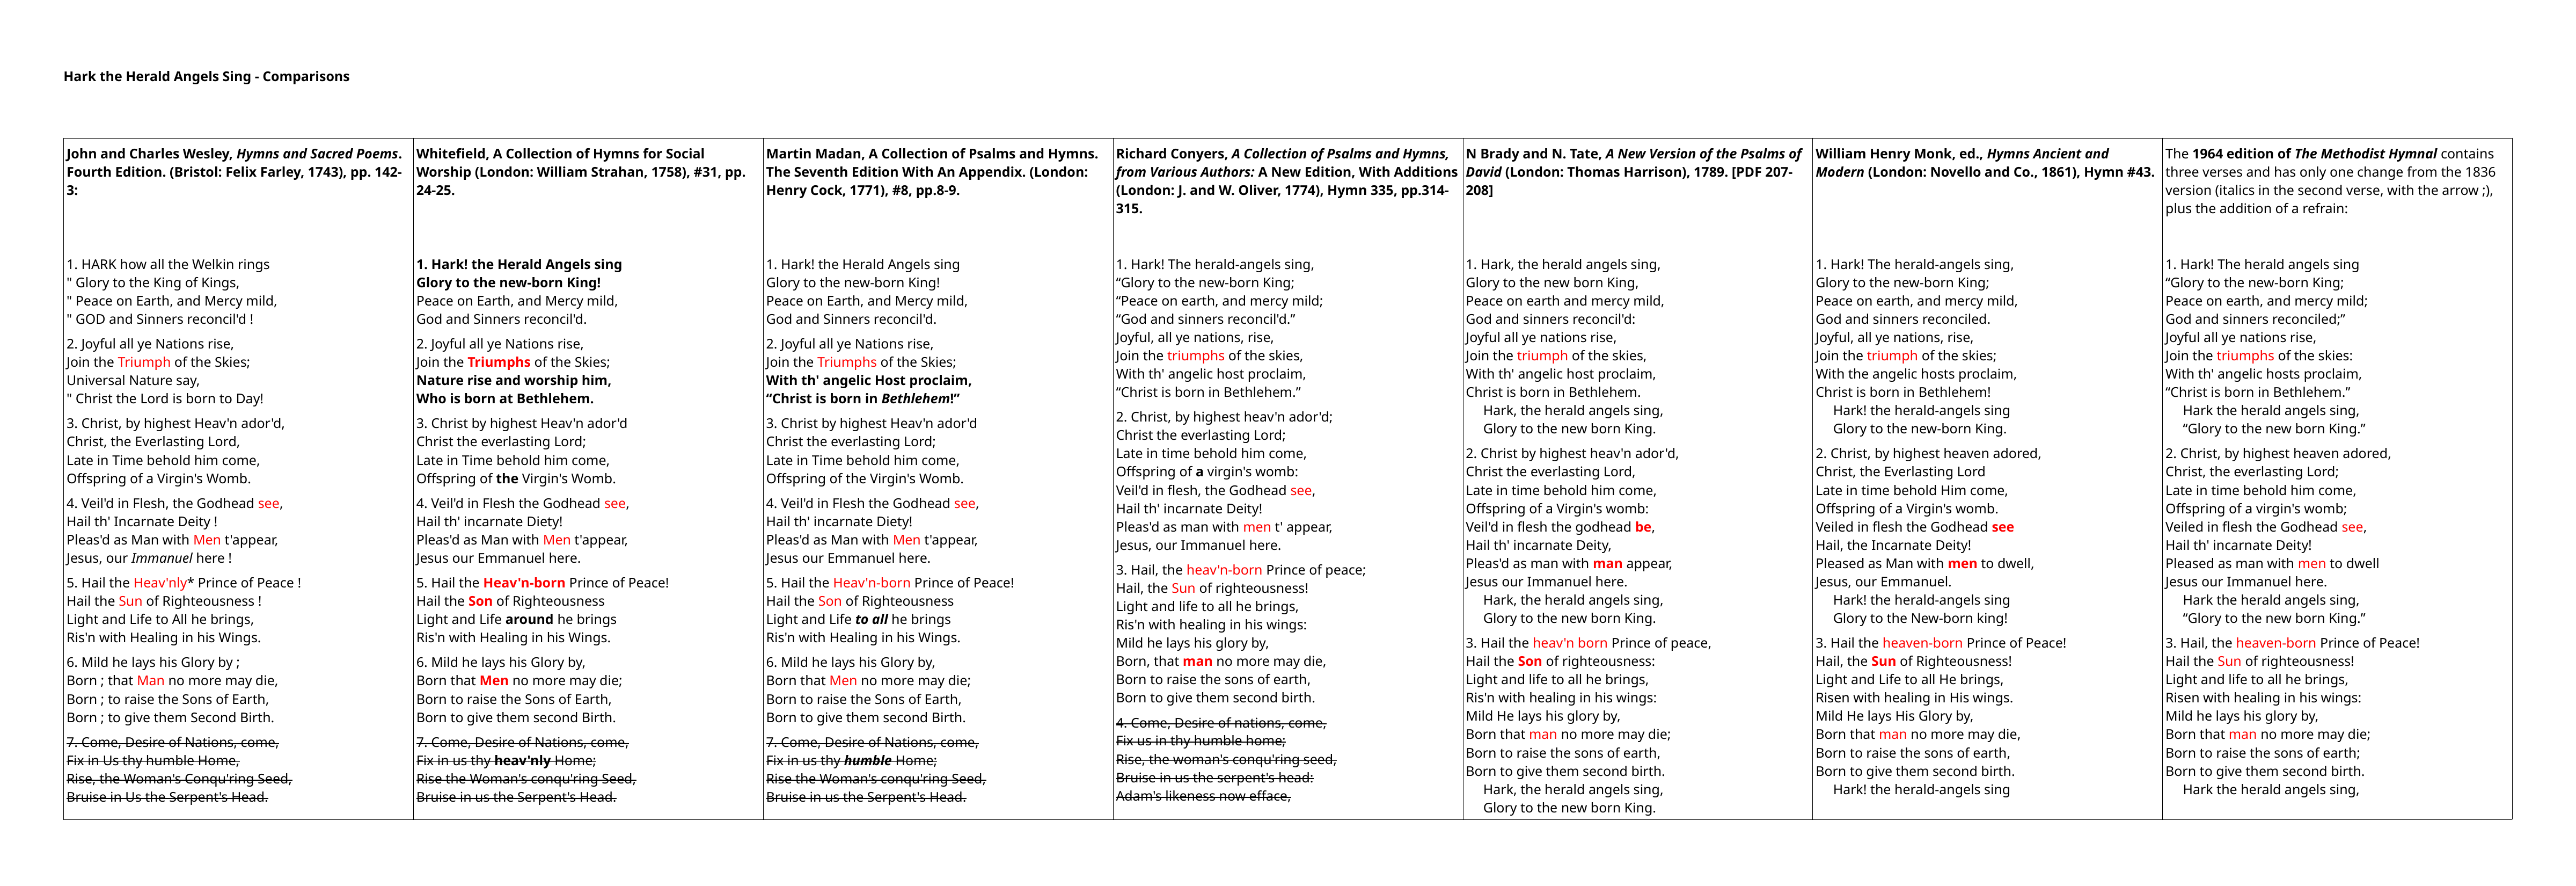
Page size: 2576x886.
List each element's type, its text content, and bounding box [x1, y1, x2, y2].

text Hark the Herald Angels Sing - Comparisons [63, 67, 2513, 85]
table_header Richard Conyers, A Collection of Psalms and Hymns, from Various Authors: A New Edition, With Additions (London: J. and W. Oliver, 1774), Hymn 335, pp.314-315. [1114, 139, 1463, 249]
table_header The 1964 edition of The Methodist Hymnal contains three verses and has only one change from the 1836 version (italics in the second verse, with the arrow ;), plus the addition of a refrain: [2163, 139, 2512, 249]
table_header N Brady and N. Tate, A New Version of the Psalms of David (London: Thomas Harrison), 1789. [PDF 207-208] [1463, 139, 1812, 249]
table_header Whitefield, A Collection of Hymns for Social Worship (London: William Strahan, 1758), #31, pp. 24-25. [414, 139, 763, 249]
table_cell 1. HARK how all the Welkin rings " Glory to the King of Kings, " Peace on Earth, and Mercy mild, " GOD and Sinners reconcil'd ! 2. Joyful all ye Nations rise, Join the Triumph of the Skies; Universal Nature say, " Christ the Lord is born to Day! 3. Christ, by highest Heav'n ador'd, Christ, the Everlasting Lord, Late in Time behold him come, Offspring of a Virgin's Womb. 4. Veil'd in Flesh, the Godhead see, Hail th' Incarnate Deity ! Pleas'd as Man with Men t'appear, Jesus, our Immanuel here ! 5. Hail the Heav'nly* Prince of Peace ! Hail the Sun of Righteousness ! Light and Life to All he brings, Ris'n with Healing in his Wings. 6. Mild he lays his Glory by ; Born ; that Man no more may die, Born ; to raise the Sons of Earth, Born ; to give them Second Birth. 7. Come, Desire of Nations, come, Fix in Us thy humble Home, Rise, the Woman's Conqu'ring Seed, Bruise in Us the Serpent's Head. [64, 249, 413, 819]
table_cell 1. Hark! the Herald Angels sing Glory to the new-born King! Peace on Earth, and Mercy mild, God and Sinners reconcil'd. 2. Joyful all ye Nations rise, Join the Triumphs of the Skies; Nature rise and worship him, Who is born at Bethlehem. 3. Christ by highest Heav'n ador'd Christ the everlasting Lord; Late in Time behold him come, Offspring of the Virgin's Womb. 4. Veil'd in Flesh the Godhead see, Hail th' incarnate Diety! Pleas'd as Man with Men t'appear, Jesus our Emmanuel here. 5. Hail the Heav'n-born Prince of Peace! Hail the Son of Righteousness Light and Life around he brings Ris'n with Healing in his Wings. 6. Mild he lays his Glory by, Born that Men no more may die; Born to raise the Sons of Earth, Born to give them second Birth. 7. Come, Desire of Nations, come, Fix in us thy heav'nly Home; Rise the Woman's conqu'ring Seed, Bruise in us the Serpent's Head. [414, 249, 763, 819]
table_header William Henry Monk, ed., Hymns Ancient and Modern (London: Novello and Co., 1861), Hymn #43. [1813, 139, 2162, 249]
table_cell 1. Hark, the herald angels sing, Glory to the new born King, Peace on earth and mercy mild, God and sinners reconcil'd: Joyful all ye nations rise, Join the triumph of the skies, With th' angelic host proclaim, Christ is born in Bethlehem. Hark, the herald angels sing, Glory to the new born King. 2. Christ by highest heav'n ador'd, Christ the everlasting Lord, Late in time behold him come, Offspring of a Virgin's womb: Veil'd in flesh the godhead be, Hail th' incarnate Deity, Pleas'd as man with man appear, Jesus our Immanuel here. Hark, the herald angels sing, Glory to the new born King. 3. Hail the heav'n born Prince of peace, Hail the Son of righteousness: Light and life to all he brings, Ris'n with healing in his wings: Mild He lays his glory by, Born that man no more may die; Born to raise the sons of earth, Born to give them second birth. Hark, the herald angels sing, Glory to the new born King. [1463, 249, 1812, 819]
table_cell 1. Hark! The herald-angels sing, “Glory to the new-born King; “Peace on earth, and mercy mild; “God and sinners reconcil'd.” Joyful, all ye nations, rise, Join the triumphs of the skies, With th' angelic host proclaim, “Christ is born in Bethlehem.” 2. Christ, by highest heav'n ador'd; Christ the everlasting Lord; Late in time behold him come, Offspring of a virgin's womb: Veil'd in flesh, the Godhead see, Hail th' incarnate Deity! Pleas'd as man with men t' appear, Jesus, our Immanuel here. 3. Hail, the heav'n-born Prince of peace; Hail, the Sun of righteousness! Light and life to all he brings, Ris'n with healing in his wings: Mild he lays his glory by, Born, that man no more may die, Born to raise the sons of earth, Born to give them second birth. 4. Come, Desire of nations, come, Fix us in thy humble home; Rise, the woman's conqu'ring seed, Bruise in us the serpent's head: Adam's likeness now efface, [1114, 249, 1463, 819]
table_cell 1. Hark! The herald angels sing “Glory to the new-born King; Peace on earth, and mercy mild; God and sinners reconciled;” Joyful all ye nations rise, Join the triumphs of the skies: With th' angelic hosts proclaim, “Christ is born in Bethlehem.” Hark the herald angels sing, “Glory to the new born King.” 2. Christ, by highest heaven adored, Christ, the everlasting Lord; Late in time behold him come, Offspring of a virgin's womb; Veiled in flesh the Godhead see, Hail th' incarnate Deity! Pleased as man with men to dwell Jesus our Immanuel here. Hark the herald angels sing, “Glory to the new born King.” 3. Hail, the heaven-born Prince of Peace! Hail the Sun of righteousness! Light and life to all he brings, Risen with healing in his wings: Mild he lays his glory by, Born that man no more may die; Born to raise the sons of earth; Born to give them second birth. Hark the herald angels sing, [2163, 249, 2512, 819]
table_header John and Charles Wesley, Hymns and Sacred Poems. Fourth Edition. (Bristol: Felix Farley, 1743), pp. 142-3: [64, 139, 413, 249]
table_header Martin Madan, A Collection of Psalms and Hymns. The Seventh Edition With An Appendix. (London: Henry Cock, 1771), #8, pp.8-9. [764, 139, 1113, 249]
table_cell 1. Hark! The herald-angels sing, Glory to the new-born King; Peace on earth, and mercy mild, God and sinners reconciled. Joyful, all ye nations, rise, Join the triumph of the skies; With the angelic hosts proclaim, Christ is born in Bethlehem! Hark! the herald-angels sing Glory to the new-born King. 2. Christ, by highest heaven adored, Christ, the Everlasting Lord Late in time behold Him come, Offspring of a Virgin's womb. Veiled in flesh the Godhead see Hail, the Incarnate Deity! Pleased as Man with men to dwell, Jesus, our Emmanuel. Hark! the herald-angels sing Glory to the New-born king! 3. Hail the heaven-born Prince of Peace! Hail, the Sun of Righteousness! Light and Life to all He brings, Risen with healing in His wings. Mild He lays His Glory by, Born that man no more may die, Born to raise the sons of earth, Born to give them second birth. Hark! the herald-angels sing [1813, 249, 2162, 819]
table_cell 1. Hark! the Herald Angels sing Glory to the new-born King! Peace on Earth, and Mercy mild, God and Sinners reconcil'd. 2. Joyful all ye Nations rise, Join the Triumphs of the Skies; With th' angelic Host proclaim, “Christ is born in Bethlehem!” 3. Christ by highest Heav'n ador'd Christ the everlasting Lord; Late in Time behold him come, Offspring of the Virgin's Womb. 4. Veil'd in Flesh the Godhead see, Hail th' incarnate Diety! Pleas'd as Man with Men t'appear, Jesus our Emmanuel here. 5. Hail the Heav'n-born Prince of Peace! Hail the Son of Righteousness Light and Life to all he brings Ris'n with Healing in his Wings. 6. Mild he lays his Glory by, Born that Men no more may die; Born to raise the Sons of Earth, Born to give them second Birth. 7. Come, Desire of Nations, come, Fix in us thy humble Home; Rise the Woman's conqu'ring Seed, Bruise in us the Serpent's Head. [764, 249, 1113, 819]
